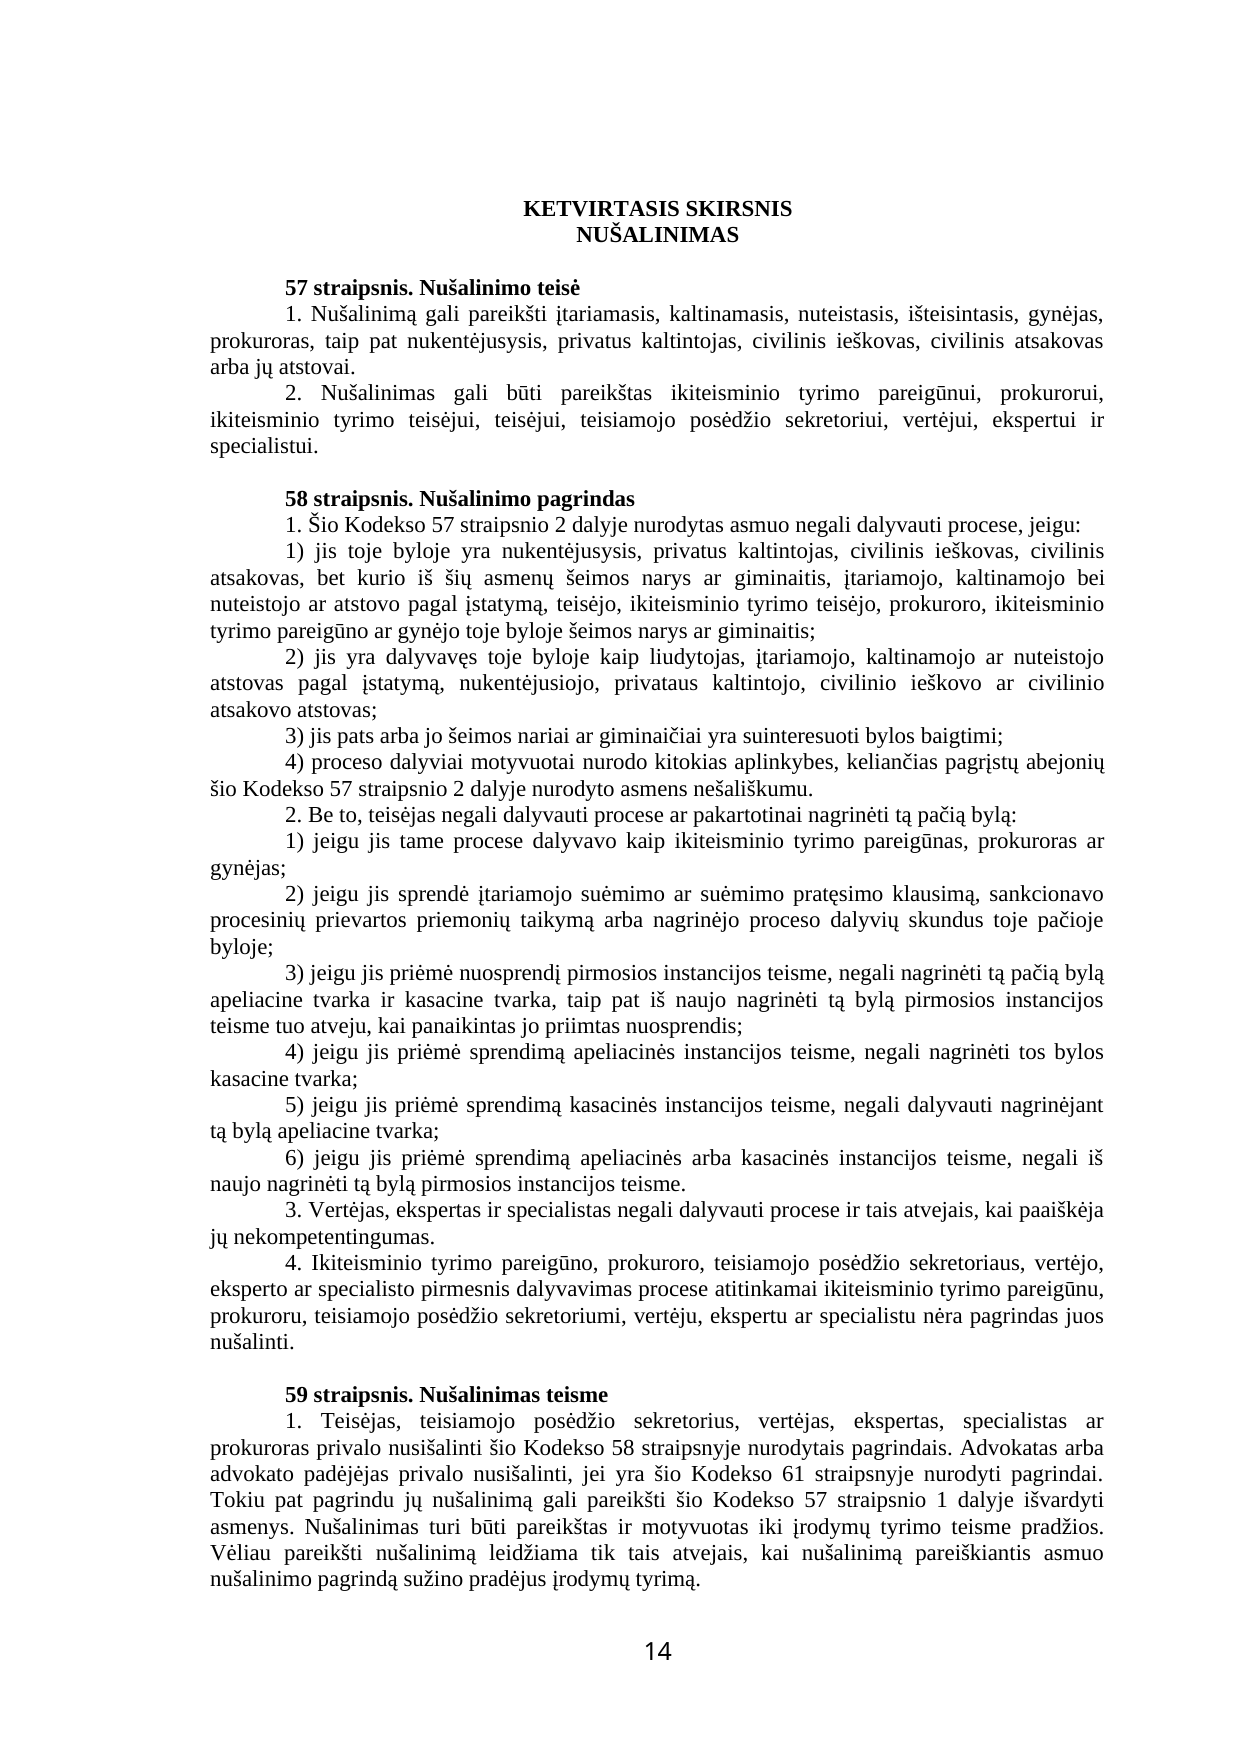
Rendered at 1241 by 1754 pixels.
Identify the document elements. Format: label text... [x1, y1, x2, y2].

text 1. Šio Kodekso 57 straipsnio 2 dalyje nurodytas asmuo negali dalyvauti procese, jeigu: [210, 511, 1106, 538]
text 6) jeigu jis priėmė sprendimą apeliacinės arba kasacinės instancijos teisme, negali iš naujo nagrinėti tą bylą pirmosios instancijos teisme. [210, 1144, 1106, 1196]
text 4) jeigu jis priėmė sprendimą apeliacinės instancijos teisme, negali nagrinėti tos bylos kasacine tvarka; [210, 1038, 1106, 1091]
text 4) proceso dalyviai motyvuotai nurodo kitokias aplinkybes, keliančias pagrįstų abejonių šio Kodekso 57 straipsnio 2 dalyje nurodyto asmens nešališkumu. [210, 748, 1106, 801]
text 2) jeigu jis sprendė įtariamojo suėmimo ar suėmimo pratęsimo klausimą, sankcionavo procesinių prievartos priemonių taikymą arba nagrinėjo proceso dalyvių skundus toje pačioje byloje; [210, 880, 1106, 959]
text 3) jeigu jis priėmė nuosprendį pirmosios instancijos teisme, negali nagrinėti tą pačią bylą apeliacine tvarka ir kasacine tvarka, taip pat iš naujo nagrinėti tą bylą pirmosios instancijos teisme tuo atveju, kai panaikintas jo priimtas nuosprendis; [210, 959, 1106, 1038]
text 2. Nušalinimas gali būti pareikštas ikiteisminio tyrimo pareigūnui, prokurorui, ikiteisminio tyrimo teisėjui, teisėjui, teisiamojo posėdžio sekretoriui, vertėjui, ekspertui ir specialistui. [210, 379, 1106, 458]
text 5) jeigu jis priėmė sprendimą kasacinės instancijos teisme, negali dalyvauti nagrinėjant tą bylą apeliacine tvarka; [210, 1091, 1106, 1144]
text 59 straipsnis. Nušalinimas teisme [210, 1381, 1106, 1407]
text 58 straipsnis. Nušalinimo pagrindas [210, 485, 1106, 511]
text 3) jis pats arba jo šeimos nariai ar giminaičiai yra suinteresuoti bylos baigtimi; [210, 722, 1106, 748]
text 3. Vertėjas, ekspertas ir specialistas negali dalyvauti procese ir tais atvejais, kai paaiškėja jų nekompetentingumas. [210, 1196, 1106, 1249]
text 4. Ikiteisminio tyrimo pareigūno, prokuroro, teisiamojo posėdžio sekretoriaus, vertėjo, eksperto ar specialisto pirmesnis dalyvavimas procese atitinkamai ikiteisminio tyrimo pareigūnu, prokuroru, teisiamojo posėdžio sekretoriumi, vertėju, ekspertu ar specialistu nėra pagrindas juos nušalinti. [210, 1249, 1106, 1354]
text Nušalinimas [210, 221, 1106, 248]
text 2) jis yra dalyvavęs toje byloje kaip liudytojas, įtariamojo, kaltinamojo ar nuteistojo atstovas pagal įstatymą, nukentėjusiojo, privataus kaltintojo, civilinio ieškovo ar civilinio atsakovo atstovas; [210, 643, 1106, 722]
text 1) jeigu jis tame procese dalyvavo kaip ikiteisminio tyrimo pareigūnas, prokuroras ar gynėjas; [210, 827, 1106, 880]
text 1. Nušalinimą gali pareikšti įtariamasis, kaltinamasis, nuteistasis, išteisintasis, gynėjas, prokuroras, taip pat nukentėjusysis, privatus kaltintojas, civilinis ieškovas, civilinis atsakovas arba jų atstovai. [210, 300, 1106, 379]
text 2. Be to, teisėjas negali dalyvauti procese ar pakartotinai nagrinėti tą pačią bylą: [210, 801, 1106, 827]
text 1) jis toje byloje yra nukentėjusysis, privatus kaltintojas, civilinis ieškovas, civilinis atsakovas, bet kurio iš šių asmenų šeimos narys ar giminaitis, įtariamojo, kaltinamojo bei nuteistojo ar atstovo pagal įstatymą, teisėjo, ikiteisminio tyrimo teisėjo, prokuroro, ikiteisminio tyrimo pareigūno ar gynėjo toje byloje šeimos narys ar giminaitis; [210, 538, 1106, 643]
text 1. Teisėjas, teisiamojo posėdžio sekretorius, vertėjas, ekspertas, specialistas ar prokuroras privalo nusišalinti šio Kodekso 58 straipsnyje nurodytais pagrindais. Advokatas arba advokato padėjėjas privalo nusišalinti, jei yra šio Kodekso 61 straipsnyje nurodyti pagrindai. Tokiu pat pagrindu jų nušalinimą gali pareikšti šio Kodekso 57 straipsnio 1 dalyje išvardyti asmenys. Nušalinimas turi būti pareikštas ir motyvuotas iki įrodymų tyrimo teisme pradžios. Vėliau pareikšti nušalinimą leidžiama tik tais atvejais, kai nušalinimą pareiškiantis asmuo nušalinimo pagrindą sužino pradėjus įrodymų tyrimą. [210, 1407, 1106, 1592]
text 57 straipsnis. Nušalinimo teisė [210, 274, 1106, 300]
subtitle Ketvirtasis skirsnis [210, 195, 1106, 221]
